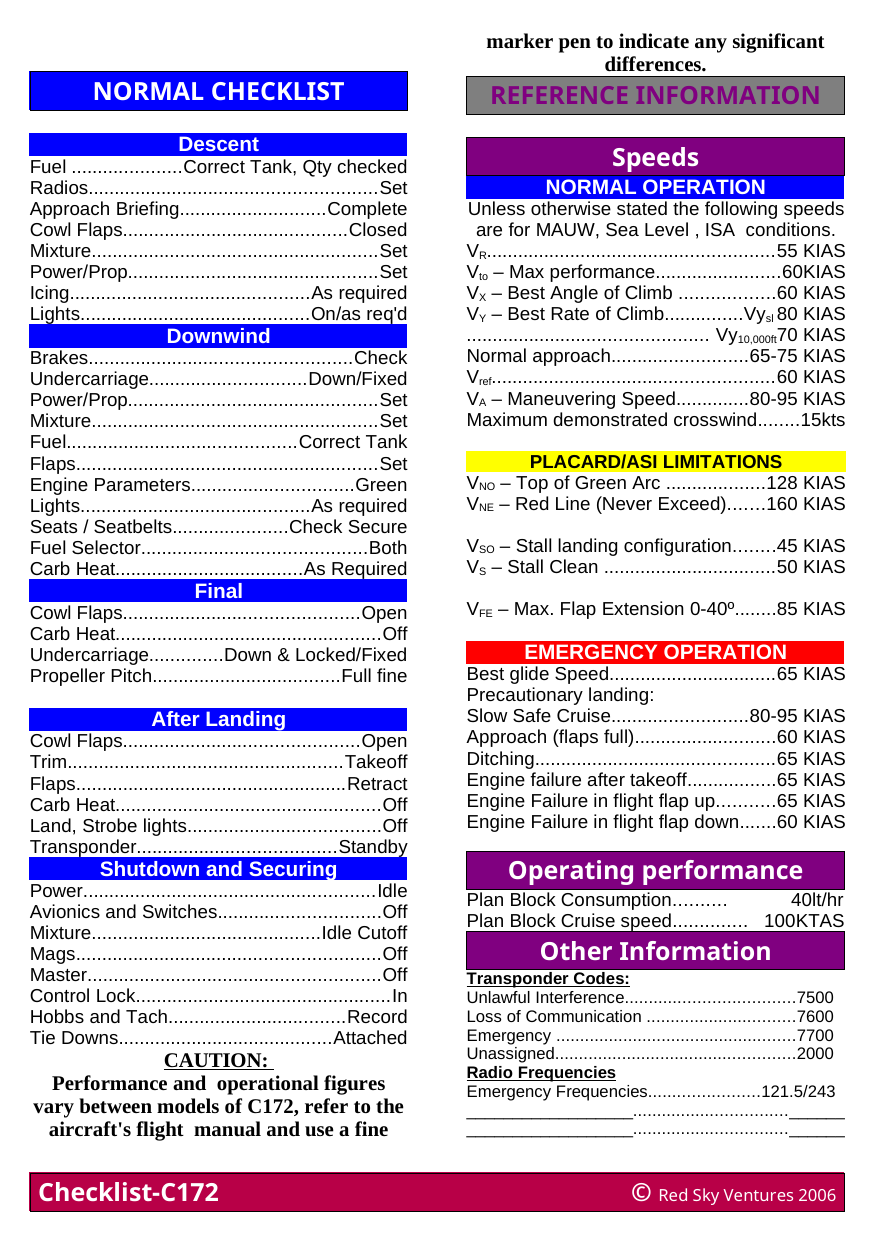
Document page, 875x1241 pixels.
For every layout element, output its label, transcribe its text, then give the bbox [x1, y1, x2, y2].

text Normal approach 65-75 KIAS [466, 346, 846, 367]
text Flaps Set [29, 453, 407, 474]
text Control Lock In [29, 986, 407, 1007]
text Flaps..... Retract [29, 773, 407, 794]
text Other Information [467, 932, 844, 969]
text Engine Parameters Green [29, 474, 407, 495]
text Carb Heat Off [29, 623, 407, 644]
list Loss of Communication 7600 [466, 1007, 844, 1026]
text Cowl Flaps Open [29, 602, 407, 623]
text Fuel Correct Tank, Qty checked [29, 156, 407, 177]
text Power/Prop Set [29, 390, 407, 411]
text Ditching 65 KIAS [466, 748, 846, 769]
text Plan Block Consumption 40lt/hr [466, 890, 843, 910]
text Shutdown and Securing [29, 857, 407, 880]
text Slow Safe Cruise 80-95 KIAS [466, 706, 846, 727]
text Mixture.... Set [29, 240, 407, 261]
text Fuel Correct Tank [29, 432, 407, 453]
text Vref 60 KIAS [466, 367, 846, 388]
text VNO – Top of Green Arc 128 KIAS [466, 472, 846, 493]
text Final [29, 579, 407, 602]
text Vy10,000ft70 KIAS [466, 325, 846, 346]
list __________________ ______ [466, 1119, 844, 1138]
text Cowl Flaps Closed [29, 219, 407, 240]
text REFERENCE INFORMATION [467, 77, 844, 114]
text Avionics and Switches Off [29, 901, 407, 922]
text NORMAL CHECKLIST [31, 72, 407, 110]
text Maximum demonstrated crosswind 15kts [466, 409, 846, 430]
text Mags...... Off [29, 943, 407, 964]
text PLACARD/ASI LIMITATIONS [466, 451, 846, 472]
list Emergency Frequencies 121.5/243 [466, 1082, 844, 1101]
text Downwind [29, 324, 407, 348]
text VA – Maneuvering Speed 80-95 KIAS [466, 388, 846, 409]
text Trim....... Takeoff [29, 752, 407, 773]
text VFE – Max. Flap Extension 0-40º 85 KIAS [466, 598, 846, 619]
list Unlawful Interference 7500 [466, 988, 844, 1007]
list Transponder Codes: [466, 970, 844, 988]
text Lights.... As required [29, 495, 407, 516]
text Carb Heat Off [29, 794, 407, 815]
text Transponder Standby [29, 836, 407, 857]
text VNE – Red Line (Never Exceed) 160 KIAS [466, 493, 846, 514]
text Master.... Off [29, 964, 407, 986]
text Power..... Idle [29, 880, 407, 901]
text Tie Downs Attached [29, 1028, 407, 1049]
text Engine Failure in flight flap down 60 KIAS [466, 811, 846, 832]
text Propeller Pitch Full fine [29, 666, 407, 687]
list Emergency 7700 [466, 1026, 844, 1044]
list Radio Frequencies [466, 1063, 844, 1082]
text marker pen to indicate any significant differences. [466, 29, 844, 76]
text Undercarriage Down/Fixed [29, 369, 407, 390]
list Unassigned 2000 [466, 1044, 844, 1063]
text Approach (flaps full) 60 KIAS [466, 727, 846, 748]
text Land, Strobe lights Off [29, 815, 407, 836]
text Unless otherwise stated the following speeds are for MAUW, Sea Level , ISA conditions. [466, 199, 846, 241]
text Precautionary landing: [466, 685, 846, 706]
text Fuel Selector Both [29, 537, 407, 558]
text Carb Heat As Required [29, 558, 407, 579]
text Icing As required [29, 282, 407, 303]
text VR 55 KIAS [466, 241, 846, 262]
text Best glide Speed 65 KIAS [466, 664, 846, 685]
text VSO – Stall landing configuration 45 KIAS [466, 535, 846, 556]
text Seats / Seatbelts Check Secure [29, 516, 407, 537]
text Vto – Max performance 60KIAS [466, 262, 846, 283]
text Speeds [467, 138, 844, 175]
text Cowl Flaps Open [29, 731, 407, 752]
text Lights..... On/as req'd [29, 303, 407, 324]
text Descent [29, 133, 407, 156]
text Power/Prop Set [29, 261, 407, 282]
text Undercarriage Down & Locked/Fixed [29, 644, 407, 666]
text Hobbs and Tach Record [29, 1007, 407, 1028]
text Approach Briefing Complete [29, 198, 407, 219]
text Brakes.... Check [29, 348, 407, 369]
text Engine failure after takeoff 65 KIAS [466, 769, 846, 790]
text Mixture....... Idle Cutoff [29, 922, 407, 943]
text After Landing [29, 708, 407, 731]
text Performance and operational figures vary between models of C172, refer to the aircraft's flight manual and use a fine [29, 1072, 407, 1141]
text EMERGENCY OPERATION [466, 641, 844, 664]
text NORMAL OPERATION [466, 176, 844, 199]
list __________________ ______ [466, 1101, 844, 1119]
text CAUTION: [29, 1049, 407, 1072]
text VX – Best Angle of Climb 60 KIAS [466, 283, 846, 304]
text Radios Set [29, 177, 407, 198]
text Plan Block Cruise speed 100KTAS [466, 910, 844, 931]
text Mixture... Set [29, 411, 407, 432]
text VS – Stall Clean 50 KIAS [466, 556, 846, 577]
text VY – Best Rate of Climb Vysl 80 KIAS [466, 304, 846, 325]
text Operating performance [467, 852, 844, 889]
text Engine Failure in flight flap up 65 KIAS [466, 790, 846, 811]
